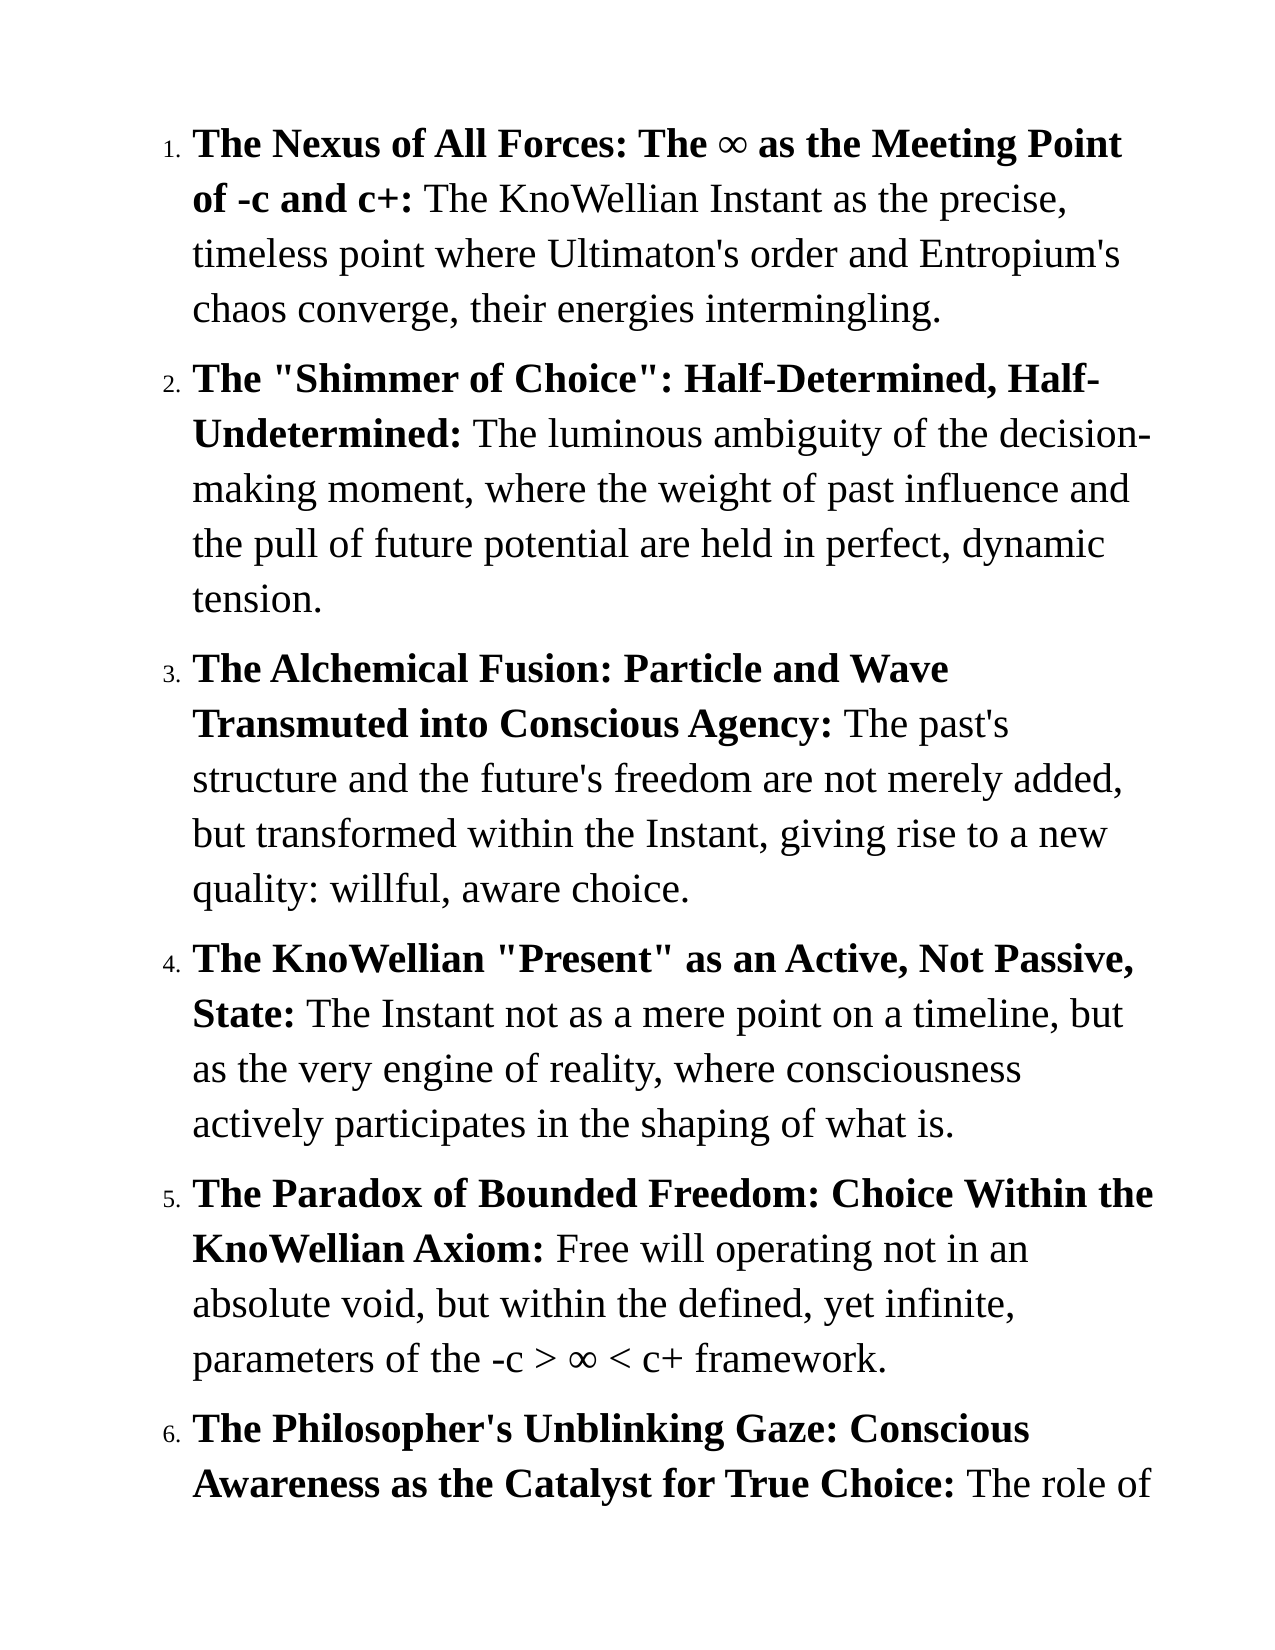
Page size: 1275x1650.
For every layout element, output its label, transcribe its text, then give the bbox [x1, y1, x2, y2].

list The Alchemical Fusion: Particle and Wave Transmuted into Conscious Agency: The past's structure and the future's freedom are not merely added, but transformed within the Instant, giving rise to a new quality: willful, aware choice. [162, 643, 1157, 912]
list The Philosopher's Unblinking Gaze: Conscious Awareness as the Catalyst for True Choice: The role of [162, 1403, 1157, 1506]
list The Paradox of Bounded Freedom: Choice Within the KnoWellian Axiom: Free will operating not in an absolute void, but within the defined, yet infinite, parameters of the -c > ∞ < c+ framework. [162, 1168, 1157, 1382]
list The Nexus of All Forces: The ∞ as the Meeting Point of -c and c+: The KnoWellian Instant as the precise, timeless point where Ultimaton's order and Entropium's chaos converge, their energies intermingling. [162, 118, 1157, 331]
list The KnoWellian "Present" as an Active, Not Passive, State: The Instant not as a mere point on a timeline, but as the very engine of reality, where consciousness actively participates in the shaping of what is. [162, 933, 1157, 1147]
list The "Shimmer of Choice": Half-Determined, Half-Undetermined: The luminous ambiguity of the decision-making moment, where the weight of past influence and the pull of future potential are held in perfect, dynamic tension. [162, 353, 1157, 621]
